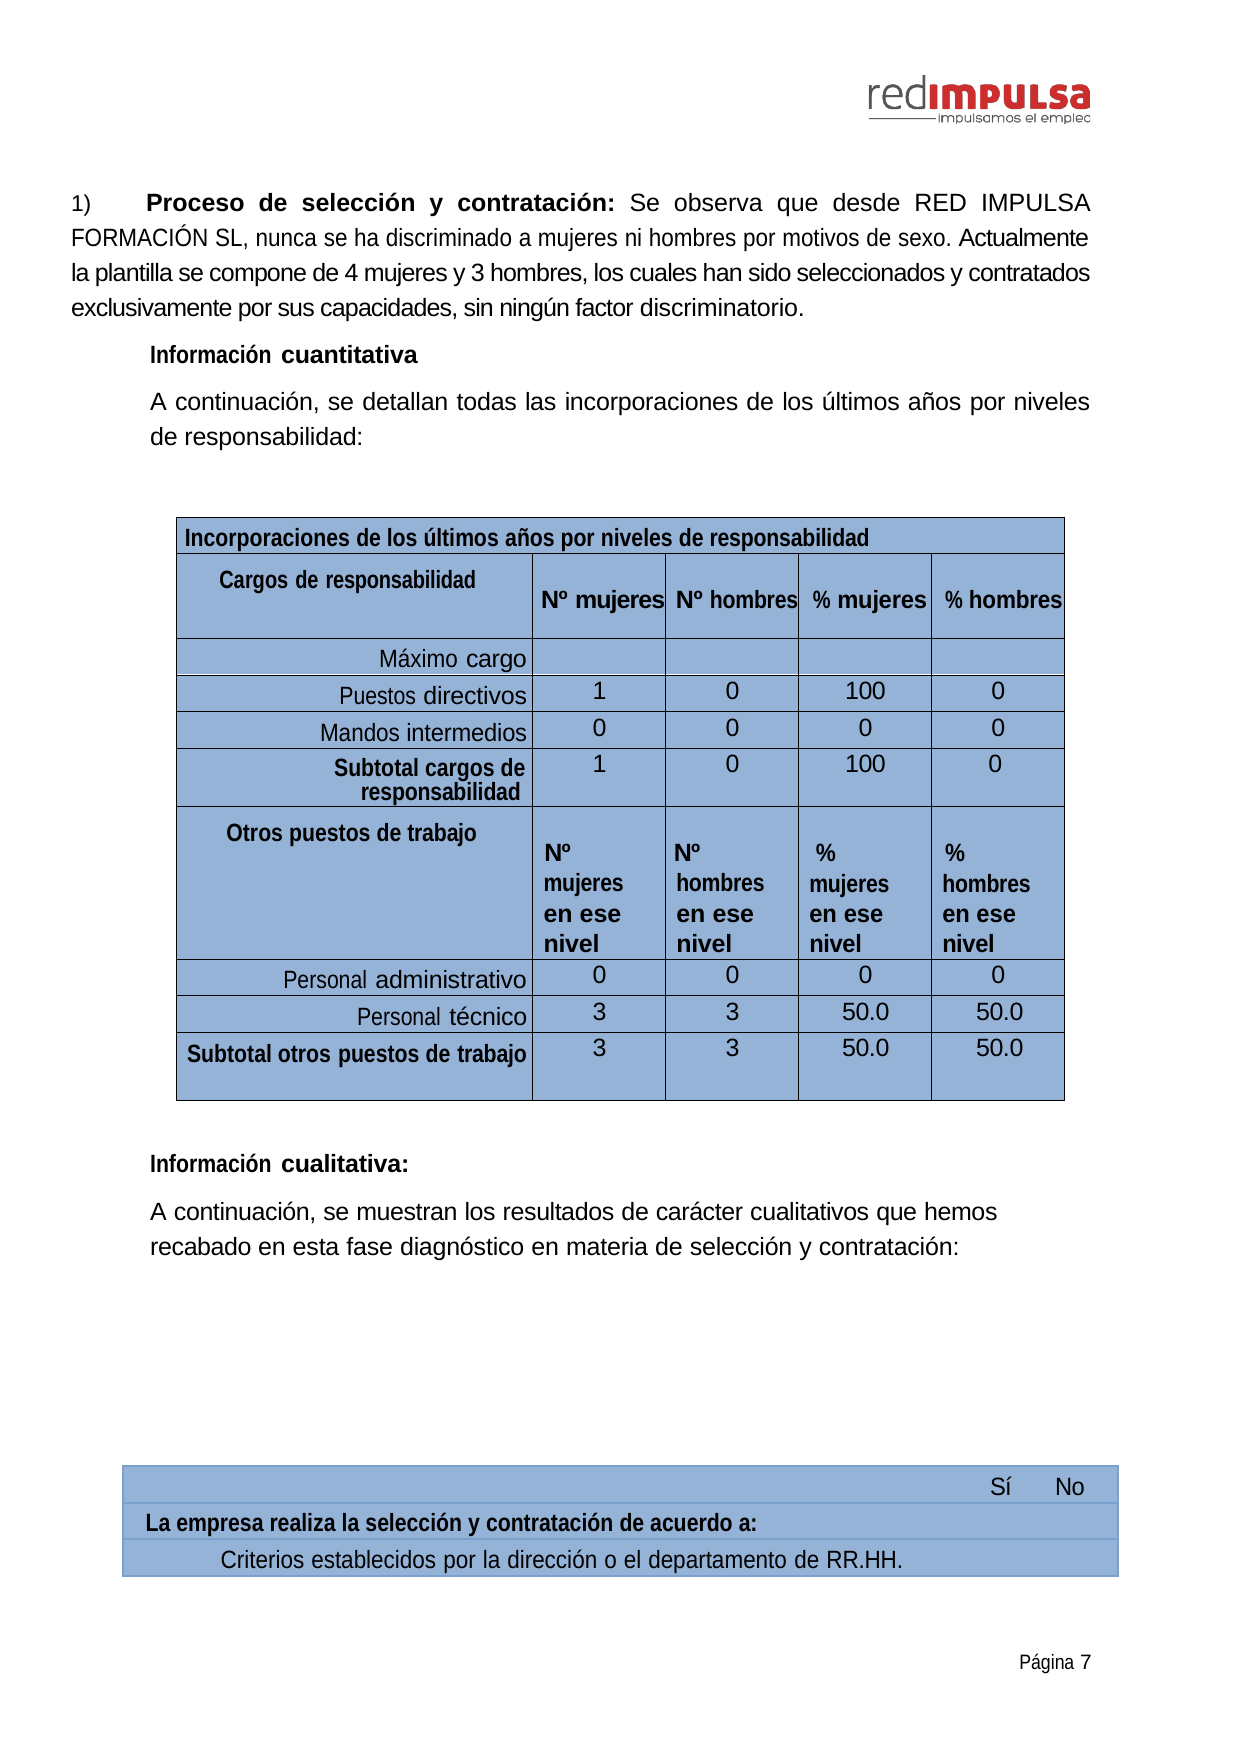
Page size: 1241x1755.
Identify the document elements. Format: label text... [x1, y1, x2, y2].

table_cell 0 [932, 749, 1064, 806]
list Proceso de selección y contratación: Se observa que desde RED IMPULSA FORMACIÓN SL, nunca se ha discriminado a mujeres ni hombres por motivos de sexo. Actualmente la plantilla se compone de 4 mujeres y 3 hombres, los cuales han sido seleccionados y contratados exclusivamente por sus capacidades, sin ningún factor discriminatorio. [71, 188, 1091, 321]
table_cell [533, 639, 665, 674]
table_cell 3 [533, 1033, 665, 1100]
table_cell % hombres en ese nivel [932, 807, 1064, 959]
table_cell 0 [932, 960, 1064, 995]
table_cell 0 [533, 712, 665, 748]
table_cell 50.0 [932, 1033, 1064, 1100]
table_cell % mujeres en ese nivel [799, 807, 931, 959]
subtitle Información cualitativa: [150, 1149, 1170, 1178]
table_cell % mujeres [799, 554, 931, 638]
table_cell 0 [799, 712, 931, 748]
table_cell 0 [799, 960, 931, 995]
table_cell Mandos intermedios [177, 712, 532, 748]
table_cell Cargos de responsabilidad [177, 554, 532, 638]
table_cell 3 [666, 996, 798, 1032]
subtitle Información cuantitativa [150, 340, 1170, 368]
table_cell Personal administrativo [177, 960, 532, 995]
table_cell 3 [666, 1033, 798, 1100]
table_cell 0 [932, 676, 1064, 711]
table_cell 0 [932, 712, 1064, 748]
table_cell [799, 639, 931, 674]
table_cell 1 [533, 676, 665, 711]
table_cell [666, 639, 798, 674]
text A continuación, se detallan todas las incorporaciones de los últimos años por niveles de responsabilidad: [150, 387, 1091, 451]
table_cell 50.0 [799, 996, 931, 1032]
table_cell 3 [533, 996, 665, 1032]
table_cell 0 [666, 749, 798, 806]
table_cell Nº mujeres [533, 554, 665, 638]
table_cell Criterios establecidos por la dirección o el departamento de RR.HH. [124, 1540, 1117, 1575]
table_cell 0 [666, 960, 798, 995]
table_cell % hombres [932, 554, 1064, 638]
table_cell Puestos directivos [177, 676, 532, 711]
table_header Incorporaciones de los últimos años por niveles de responsabilidad [177, 518, 1064, 553]
table_cell 100 [799, 676, 931, 711]
table_cell Máximo cargo [177, 639, 532, 674]
table_cell 1 [533, 749, 665, 806]
table_header Sí No [124, 1467, 1117, 1502]
table_cell Nº mujeres en ese nivel [533, 807, 665, 959]
table_cell Nº hombres en ese nivel [666, 807, 798, 959]
table_cell La empresa realiza la selección y contratación de acuerdo a: [124, 1504, 1117, 1538]
table_cell Nº hombres [666, 554, 798, 638]
table_cell 50.0 [932, 996, 1064, 1032]
table_cell 0 [533, 960, 665, 995]
text A continuación, se muestran los resultados de carácter cualitativos que hemos recabado en esta fase diagnóstico en materia de selección y contratación: [150, 1197, 1091, 1261]
table_cell Subtotal cargos de responsabilidad [177, 749, 532, 806]
table_cell 0 [666, 712, 798, 748]
table_cell Personal técnico [177, 996, 532, 1032]
table_cell Otros puestos de trabajo [177, 807, 532, 959]
table_cell 100 [799, 749, 931, 806]
table_cell Subtotal otros puestos de trabajo [177, 1033, 532, 1100]
table_cell 0 [666, 676, 798, 711]
table_cell 50.0 [799, 1033, 931, 1100]
table_cell [932, 639, 1064, 674]
